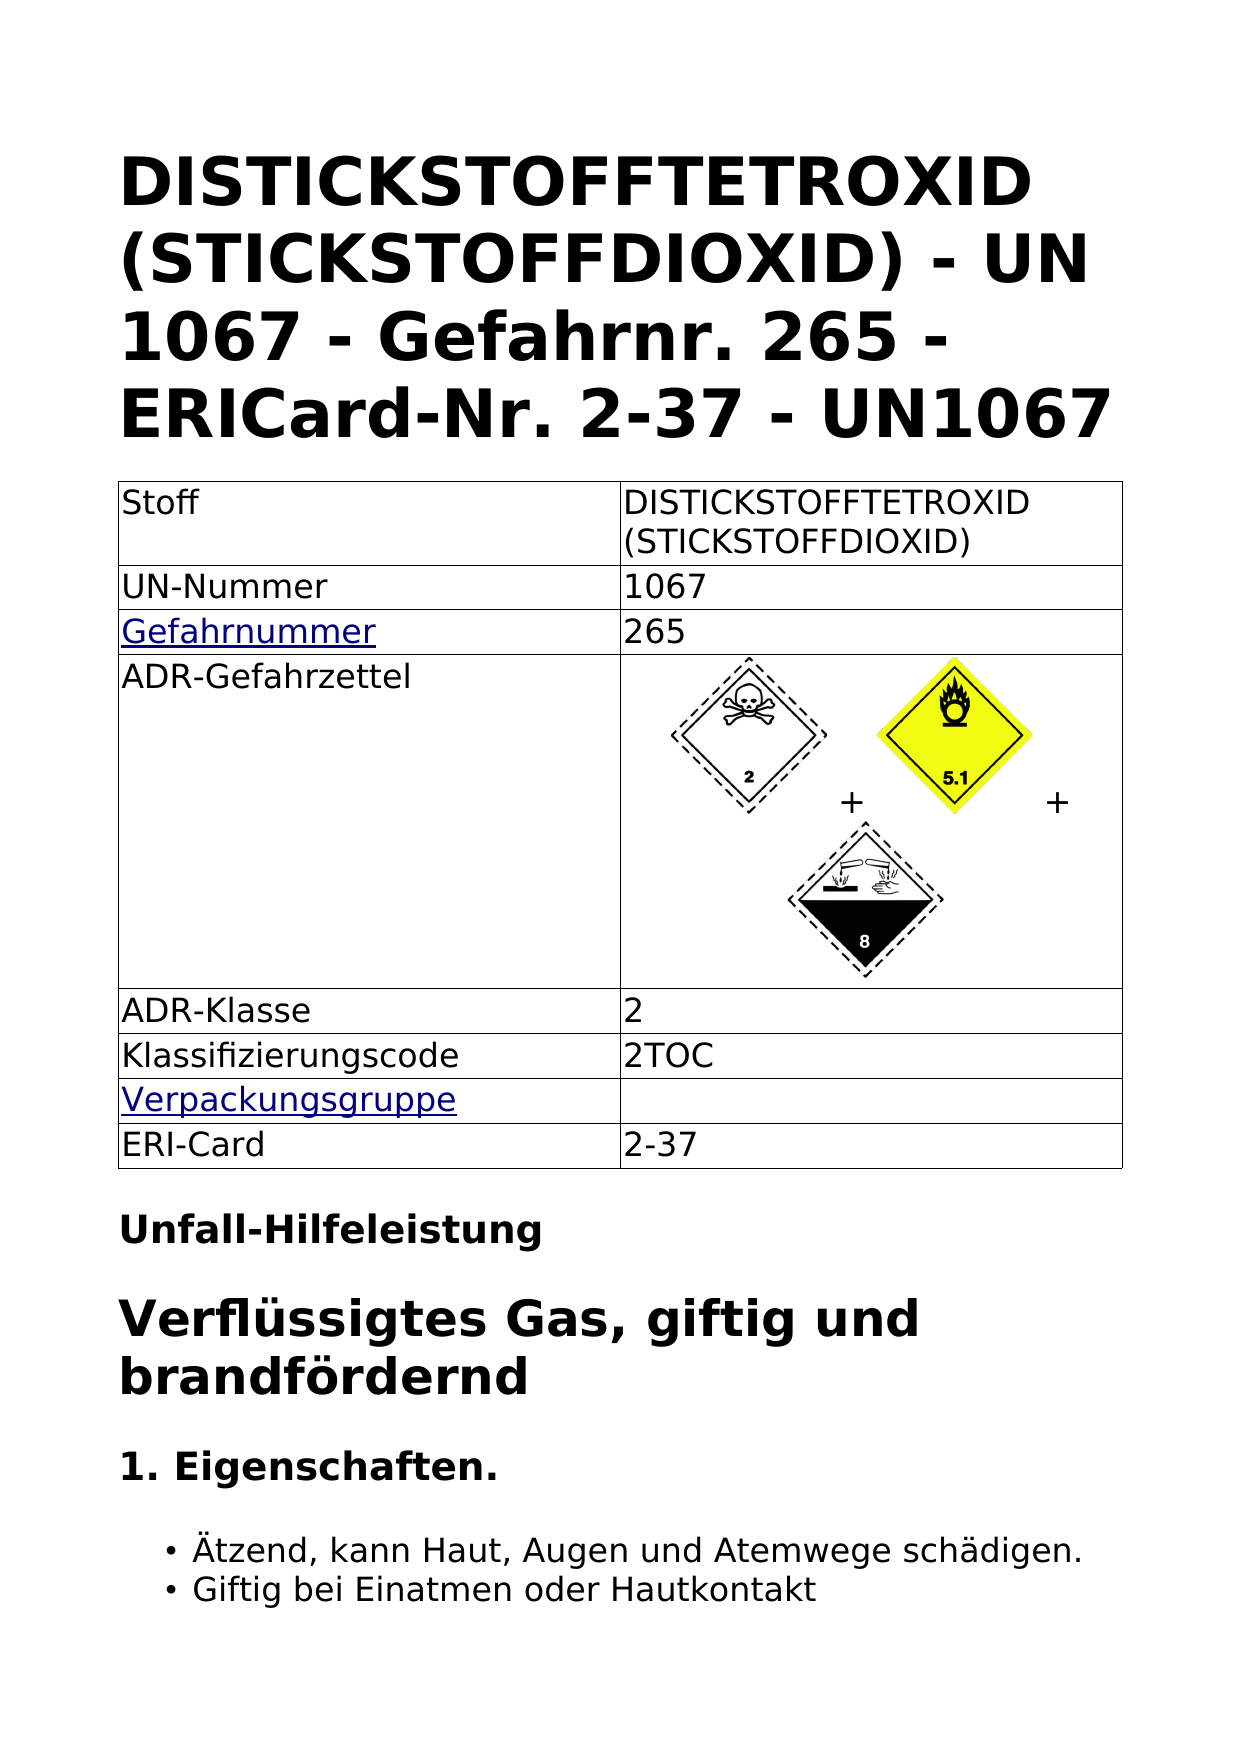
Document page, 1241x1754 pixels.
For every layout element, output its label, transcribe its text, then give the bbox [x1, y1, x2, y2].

table_cell 1067 [621, 566, 1122, 609]
picture [787, 821, 944, 978]
subtitle DISTICKSTOFFTETROXID (STICKSTOFFDIOXID) - UN 1067 - Gefahrnr. 265 - ERICard-Nr. 2-37 - UN1067 [118, 143, 1122, 453]
table_header DISTICKSTOFFTETROXID (STICKSTOFFDIOXID) [621, 482, 1122, 564]
table_cell 2TOC [621, 1034, 1122, 1078]
table_cell Verpackungsgruppe [119, 1079, 620, 1123]
picture [671, 657, 828, 814]
subtitle 1. Eigenschaften. [118, 1444, 1122, 1489]
table_header Stoff [119, 482, 620, 564]
table_cell UN-Nummer [119, 566, 620, 609]
table_cell ERI-Card [119, 1124, 620, 1167]
table_cell Gefahrnummer [119, 610, 620, 654]
subtitle Verflüssigtes Gas, giftig und brandfördernd [118, 1290, 1122, 1407]
table_cell ADR-Klasse [119, 989, 620, 1033]
table_cell [621, 1079, 1122, 1123]
table_cell 2-37 [621, 1124, 1122, 1167]
list Giftig bei Einatmen oder Hautkontakt [177, 1570, 1122, 1609]
table_cell + + [621, 655, 1122, 988]
table_cell Klassifizierungscode [119, 1034, 620, 1078]
picture [876, 657, 1033, 814]
table_cell 2 [621, 989, 1122, 1033]
subtitle Unfall-Hilfeleistung [118, 1207, 1122, 1253]
table_cell 265 [621, 610, 1122, 654]
list Ätzend, kann Haut, Augen und Atemwege schädigen. [177, 1531, 1122, 1570]
table_cell ADR-Gefahrzettel [119, 655, 620, 988]
